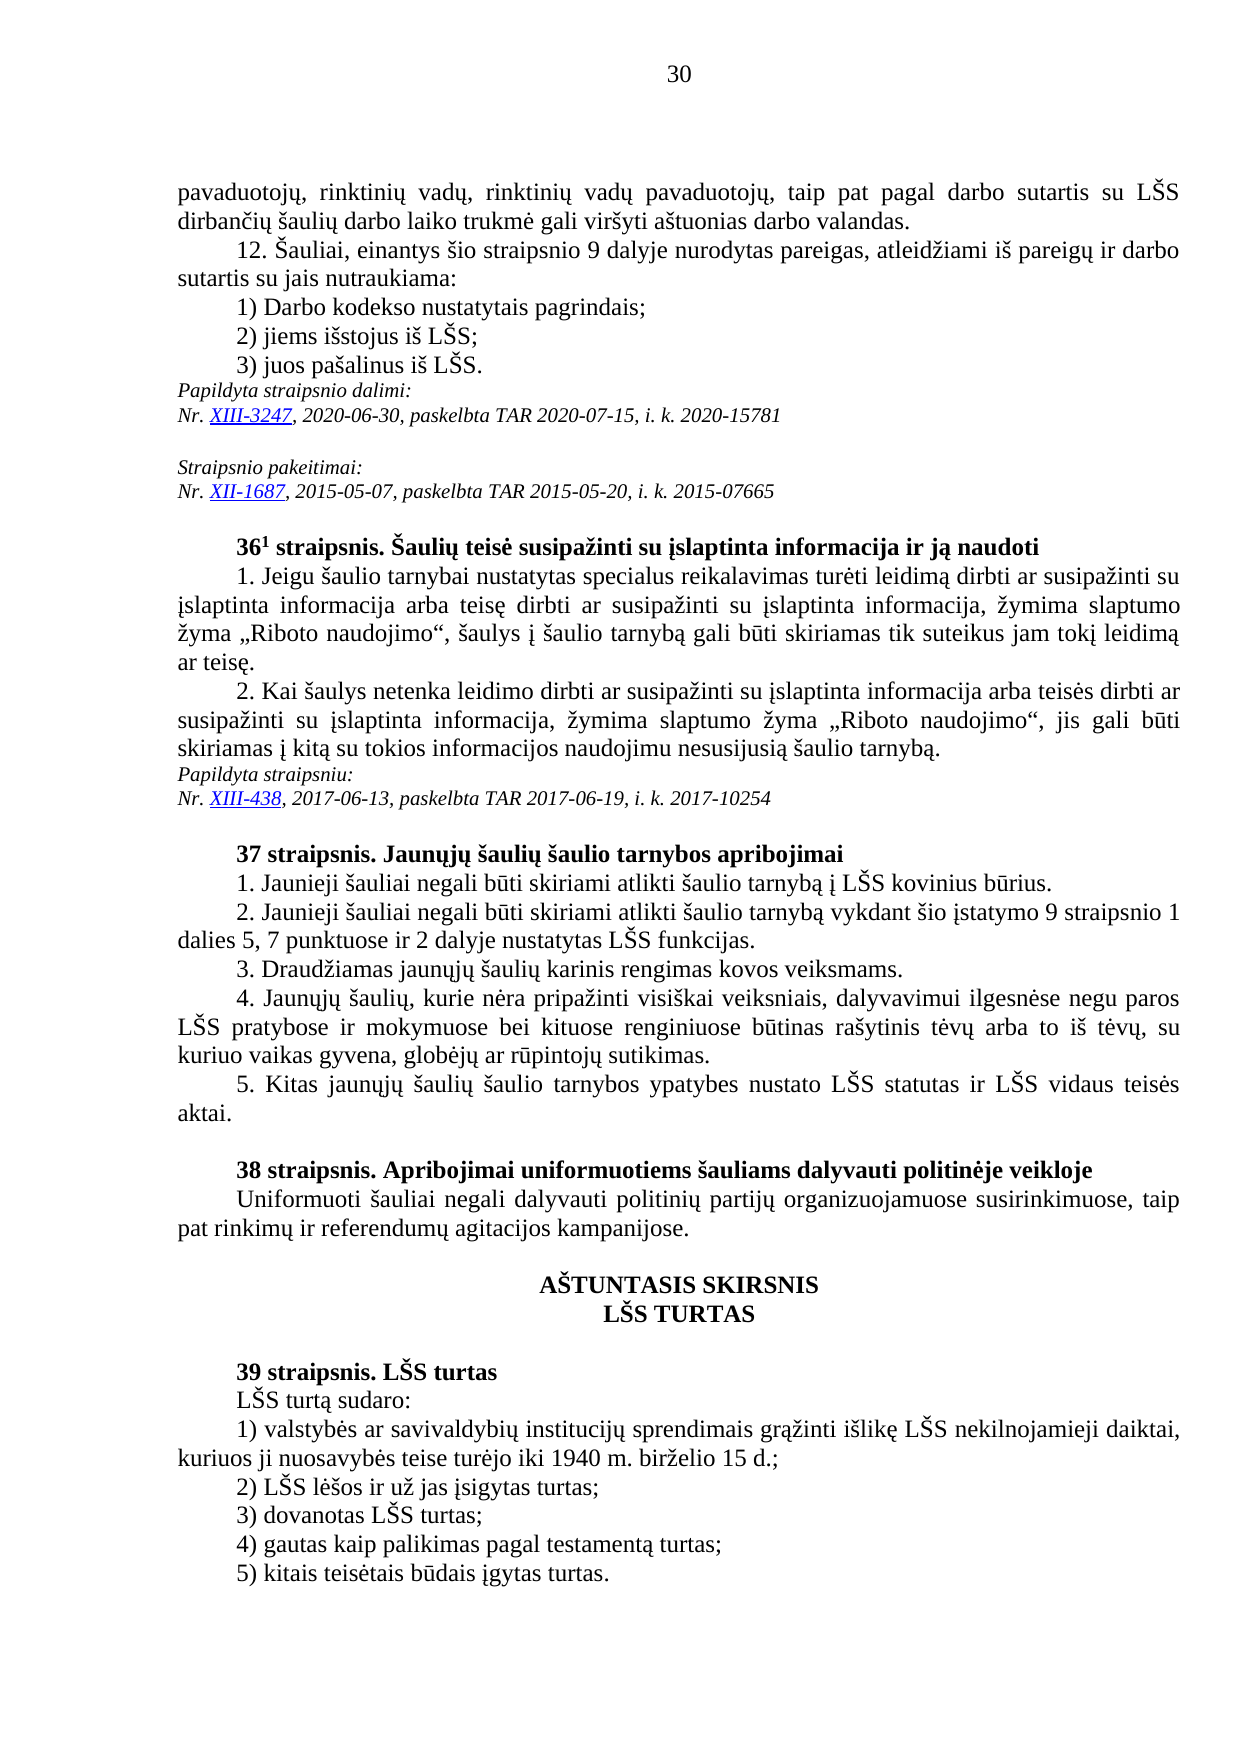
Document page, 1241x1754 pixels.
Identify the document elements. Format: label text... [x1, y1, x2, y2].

text Nr. XIII-438, 2017-06-13, paskelbta TAR 2017-06-19, i. k. 2017-10254 [177, 786, 1181, 810]
text 2. Jaunieji šauliai negali būti skiriami atlikti šaulio tarnybą vykdant šio įstatymo 9 straipsnio 1 dalies 5, 7 punktuose ir 2 dalyje nustatytas LŠS funkcijas. [177, 897, 1181, 954]
text Straipsnio pakeitimai: [177, 455, 1181, 479]
text Papildyta straipsnio dalimi: [177, 378, 1181, 402]
text LŠS turtą sudaro: [177, 1385, 1181, 1414]
text Uniformuoti šauliai negali dalyvauti politinių partijų organizuojamuose susirinkimuose, taip pat rinkimų ir referendumų agitacijos kampanijose. [177, 1184, 1181, 1242]
text LŠS TURTAS [177, 1299, 1181, 1328]
text 5) kitais teisėtais būdais įgytas turtas. [177, 1558, 1181, 1587]
text AŠTUNTASIS SKIRSNIS [177, 1270, 1181, 1299]
text 2) LŠS lėšos ir už jas įsigytas turtas; [177, 1472, 1181, 1500]
text 37 straipsnis. Jaunųjų šaulių šaulio tarnybos apribojimai [177, 839, 1181, 868]
text 1. Jaunieji šauliai negali būti skiriami atlikti šaulio tarnybą į LŠS kovinius būrius. [177, 868, 1181, 897]
text Nr. XIII-3247, 2020-06-30, paskelbta TAR 2020-07-15, i. k. 2020-15781 [177, 402, 1181, 427]
text 1. Jeigu šaulio tarnybai nustatytas specialus reikalavimas turėti leidimą dirbti ar susipažinti su įslaptinta informacija arba teisę dirbti ar susipažinti su įslaptinta informacija, žymima slaptumo žyma „Riboto naudojimo“, šaulys į šaulio tarnybą gali būti skiriamas tik suteikus jam tokį leidimą ar teisę. [177, 561, 1181, 676]
text 3) dovanotas LŠS turtas; [177, 1500, 1181, 1529]
text 1) Darbo kodekso nustatytais pagrindais; [177, 292, 1181, 321]
text 361 straipsnis. Šaulių teisė susipažinti su įslaptinta informacija ir ją naudoti [177, 532, 1181, 561]
text 1) valstybės ar savivaldybių institucijų sprendimais grąžinti išlikę LŠS nekilnojamieji daiktai, kuriuos ji nuosavybės teise turėjo iki 1940 m. birželio 15 d.; [177, 1414, 1181, 1472]
text Nr. XII-1687, 2015-05-07, paskelbta TAR 2015-05-20, i. k. 2015-07665 [177, 479, 1181, 503]
text pavaduotojų, rinktinių vadų, rinktinių vadų pavaduotojų, taip pat pagal darbo sutartis su LŠS dirbančių šaulių darbo laiko trukmė gali viršyti aštuonias darbo valandas. [177, 177, 1181, 235]
text 4. Jaunųjų šaulių, kurie nėra pripažinti visiškai veiksniais, dalyvavimui ilgesnėse negu paros LŠS pratybose ir mokymuose bei kituose renginiuose būtinas rašytinis tėvų arba to iš tėvų, su kuriuo vaikas gyvena, globėjų ar rūpintojų sutikimas. [177, 983, 1181, 1069]
text 38 straipsnis. Apribojimai uniformuotiems šauliams dalyvauti politinėje veikloje [236, 1155, 1181, 1184]
text 4) gautas kaip palikimas pagal testamentą turtas; [177, 1529, 1181, 1558]
text 2) jiems išstojus iš LŠS; [177, 321, 1181, 350]
text 12. Šauliai, einantys šio straipsnio 9 dalyje nurodytas pareigas, atleidžiami iš pareigų ir darbo sutartis su jais nutraukiama: [177, 235, 1181, 292]
text 39 straipsnis. LŠS turtas [177, 1357, 1181, 1385]
text 3. Draudžiamas jaunųjų šaulių karinis rengimas kovos veiksmams. [177, 954, 1181, 983]
text 3) juos pašalinus iš LŠS. [177, 350, 1181, 378]
text 5. Kitas jaunųjų šaulių šaulio tarnybos ypatybes nustato LŠS statutas ir LŠS vidaus teisės aktai. [177, 1069, 1181, 1127]
text Papildyta straipsniu: [177, 762, 1181, 786]
text 2. Kai šaulys netenka leidimo dirbti ar susipažinti su įslaptinta informacija arba teisės dirbti ar susipažinti su įslaptinta informacija, žymima slaptumo žyma „Riboto naudojimo“, jis gali būti skiriamas į kitą su tokios informacijos naudojimu nesusijusią šaulio tarnybą. [177, 676, 1181, 762]
